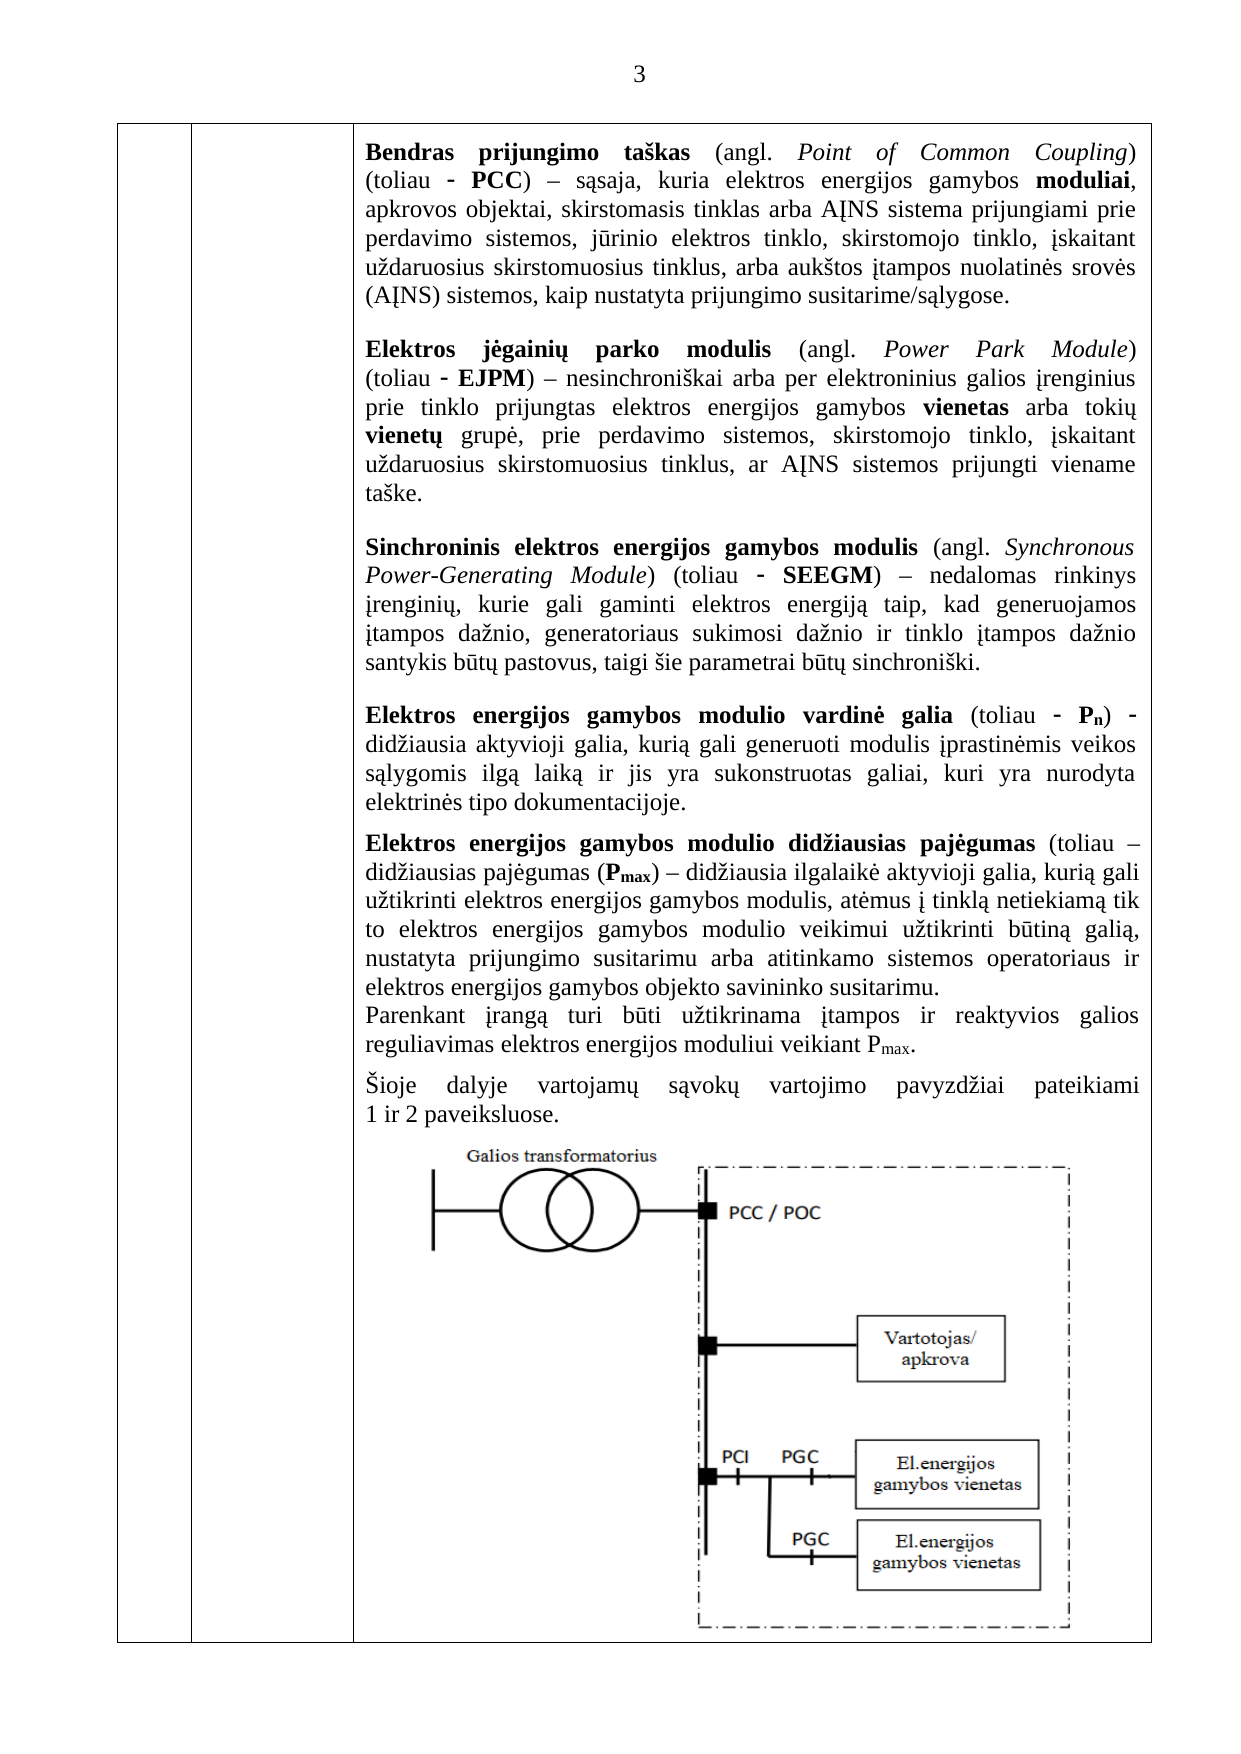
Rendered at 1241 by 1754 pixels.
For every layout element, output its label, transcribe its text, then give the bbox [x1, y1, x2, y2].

table_cell [118, 124, 191, 1642]
table_cell [192, 124, 353, 1642]
table_cell Bendras prijungimo taškas (angl. Point of Common Coupling) (toliau  PCC) – sąsaja, kuria elektros energijos gamybos moduliai, apkrovos objektai, skirstomasis tinklas arba AĮNS sistema prijungiami prie perdavimo sistemos, jūrinio elektros tinklo, skirstomojo tinklo, įskaitant uždaruosius skirstomuosius tinklus, arba aukštos įtampos nuolatinės srovės (AĮNS) sistemos, kaip nustatyta prijungimo susitarime/sąlygose. Elektros jėgainių parko modulis (angl. Power Park Module) (toliau  EJPM) – nesinchroniškai arba per elektroninius galios įrenginius prie tinklo prijungtas elektros energijos gamybos vienetas arba tokių vienetų grupė, prie perdavimo sistemos, skirstomojo tinklo, įskaitant uždaruosius skirstomuosius tinklus, ar AĮNS sistemos prijungti viename taške. Sinchroninis elektros energijos gamybos modulis (angl. Synchronous Power-Generating Module) (toliau  SEEGM) – nedalomas rinkinys įrenginių, kurie gali gaminti elektros energiją taip, kad generuojamos įtampos dažnio, generatoriaus sukimosi dažnio ir tinklo įtampos dažnio santykis būtų pastovus, taigi šie parametrai būtų sinchroniški. Elektros energijos gamybos modulio vardinė galia (toliau  Pn)  didžiausia aktyvioji galia, kurią gali generuoti modulis įprastinėmis veikos sąlygomis ilgą laiką ir jis yra sukonstruotas galiai, kuri yra nurodyta elektrinės tipo dokumentacijoje. Elektros energijos gamybos modulio didžiausias pajėgumas (toliau – didžiausias pajėgumas (Pmax) – didžiausia ilgalaikė aktyvioji galia, kurią gali užtikrinti elektros energijos gamybos modulis, atėmus į tinklą netiekiamą tik to elektros energijos gamybos modulio veikimui užtikrinti būtiną galią, nustatyta prijungimo susitarimu arba atitinkamo sistemos operatoriaus ir elektros energijos gamybos objekto savininko susitarimu. Parenkant įrangą turi būti užtikrinama įtampos ir reaktyvios galios reguliavimas elektros energijos moduliui veikiant Pmax. Šioje dalyje vartojamų sąvokų vartojimo pavyzdžiai pateikiami 1 ir 2 paveiksluose. [354, 124, 1151, 1642]
